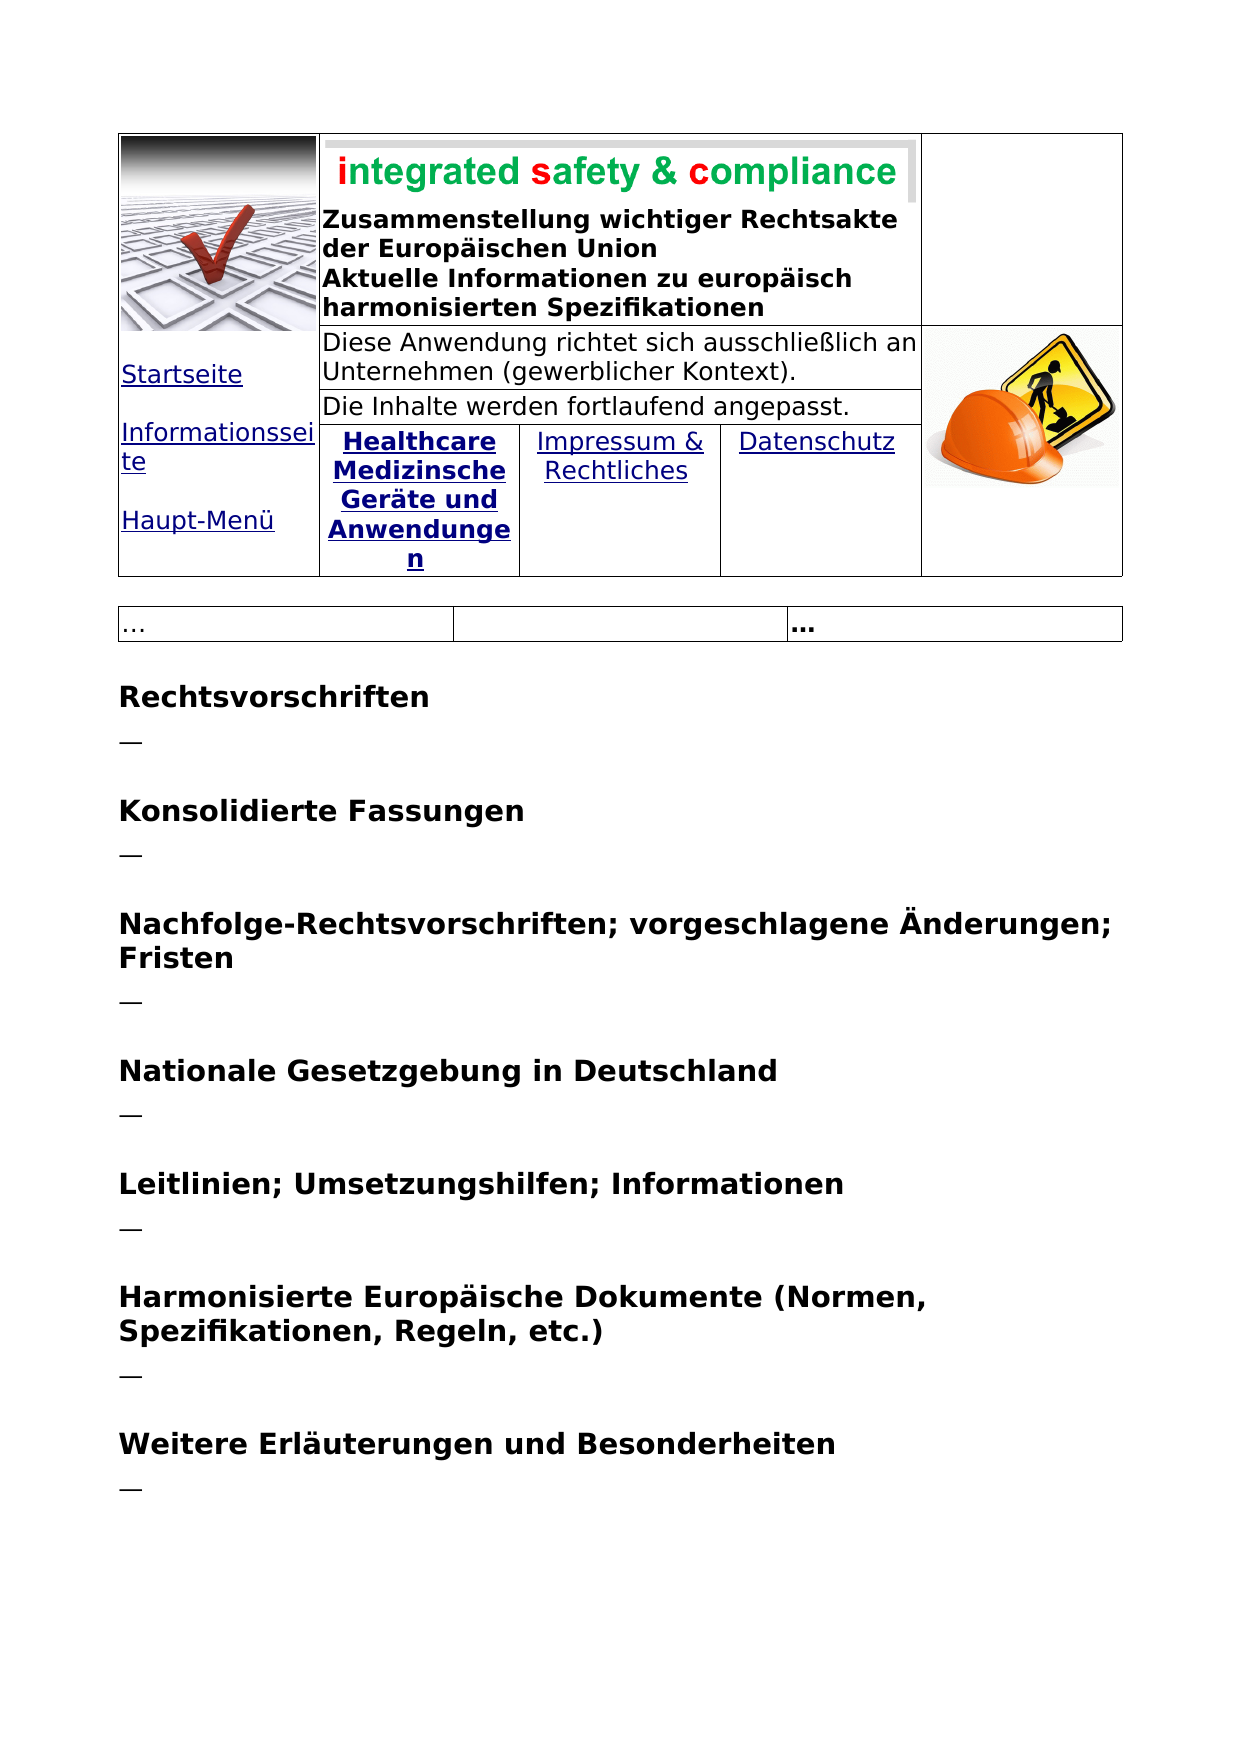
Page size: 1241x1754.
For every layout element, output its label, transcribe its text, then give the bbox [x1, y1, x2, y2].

subtitle Weitere Erläuterungen und Besonderheiten [118, 1427, 1122, 1461]
subtitle Konsolidierte Fassungen [118, 794, 1122, 828]
table_header [922, 134, 1122, 325]
text — [118, 840, 1122, 869]
text — [118, 1214, 1122, 1243]
table_header … [788, 607, 1122, 641]
table_header Zusammenstellung wichtiger Rechtsakte der Europäischen Union Aktuelle Informationen zu europäisch harmonisierten Spezifikationen [320, 134, 921, 325]
table_cell Healthcare Medizinsche Geräte und Anwendungen [320, 425, 519, 576]
picture [321, 136, 919, 206]
table_cell Die Inhalte werden fortlaufend angepasst. [320, 390, 921, 424]
subtitle Leitlinien; Umsetzungshilfen; Informationen [118, 1167, 1122, 1201]
table_cell [922, 326, 1122, 576]
subtitle Rechtsvorschriften [118, 681, 1122, 715]
table_cell Impressum & Rechtliches [520, 425, 720, 576]
text — [118, 1474, 1122, 1503]
text — [118, 727, 1122, 756]
table_cell Datenschutz [721, 425, 921, 576]
subtitle Harmonisierte Europäische Dokumente (Normen, Spezifikationen, Regeln, etc.) [118, 1280, 1122, 1348]
text — [118, 1101, 1122, 1130]
table_header [454, 607, 787, 641]
picture [924, 328, 1120, 488]
subtitle Nationale Gesetzgebung in Deutschland [118, 1054, 1122, 1088]
table_cell Diese Anwendung richtet sich ausschließlich an Unternehmen (gewerblicher Kontext). [320, 326, 921, 389]
text — [118, 1361, 1122, 1390]
text — [118, 987, 1122, 1017]
picture [121, 136, 316, 331]
table_header … [119, 607, 453, 641]
subtitle Nachfolge-Rechtsvorschriften; vorgeschlagene Änderungen; Fristen [118, 907, 1122, 975]
table_header Startseite Informationsseite Haupt-Menü [119, 134, 319, 576]
